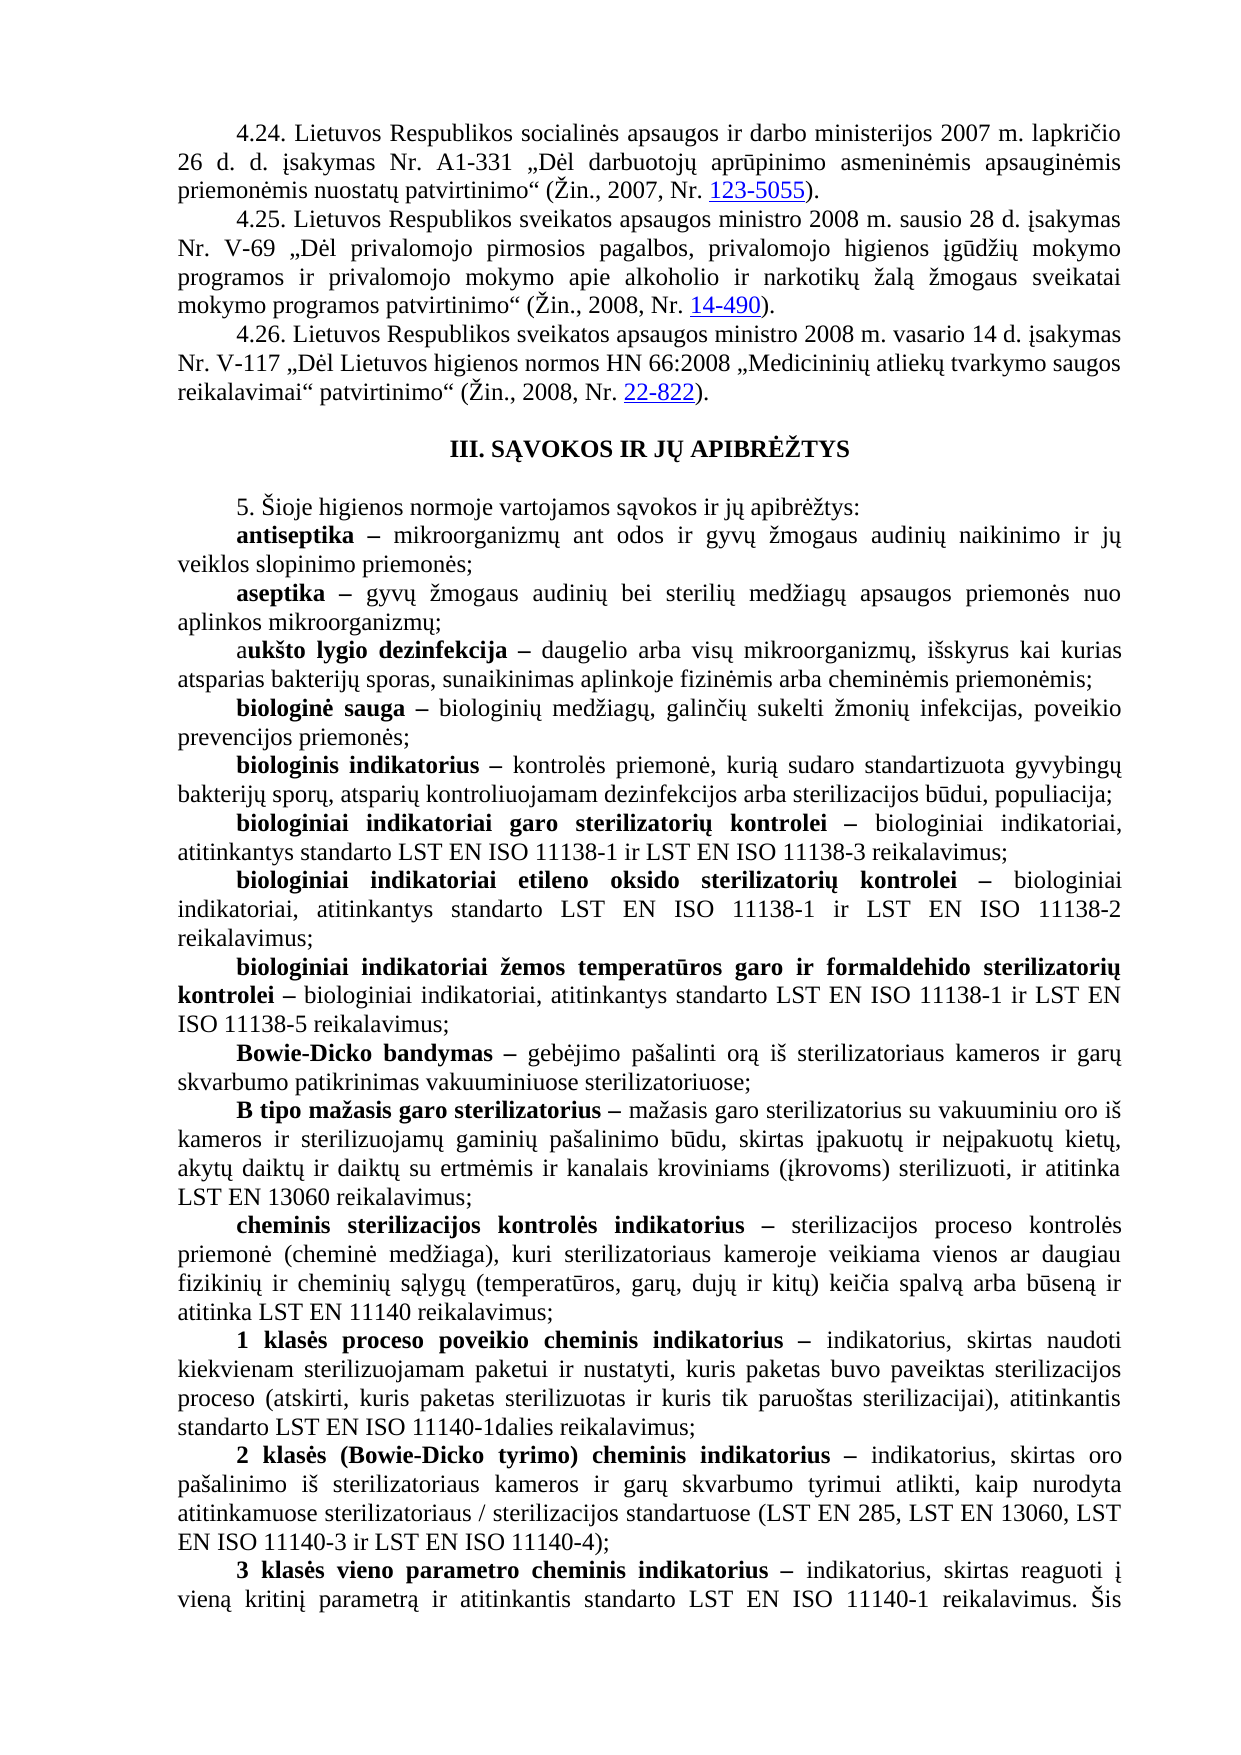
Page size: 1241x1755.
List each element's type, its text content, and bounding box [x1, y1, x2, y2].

text biologinis indikatorius – kontrolės priemonė, kurią sudaro standartizuota gyvybingų bakterijų sporų, atsparių kontroliuojamam dezinfekcijos arba sterilizacijos būdui, populiacija; [177, 751, 1122, 808]
text B tipo mažasis garo sterilizatorius – mažasis garo sterilizatorius su vakuuminiu oro iš kameros ir sterilizuojamų gaminių pašalinimo būdu, skirtas įpakuotų ir neįpakuotų kietų, akytų daiktų ir daiktų su ertmėmis ir kanalais kroviniams (įkrovoms) sterilizuoti, ir atitinka LST EN 13060 reikalavimus; [177, 1096, 1122, 1211]
text 2 klasės (Bowie-Dicko tyrimo) cheminis indikatorius – indikatorius, skirtas oro pašalinimo iš sterilizatoriaus kameros ir garų skvarbumo tyrimui atlikti, kaip nurodyta atitinkamuose sterilizatoriaus / sterilizacijos standartuose (LST EN 285, LST EN 13060, LST EN ISO 11140-3 ir LST EN ISO 11140-4); [177, 1441, 1122, 1556]
text biologinė sauga – biologinių medžiagų, galinčių sukelti žmonių infekcijas, poveikio prevencijos priemonės; [177, 693, 1122, 751]
text aukšto lygio dezinfekcija – daugelio arba visų mikroorganizmų, išskyrus kai kurias atsparias bakterijų sporas, sunaikinimas aplinkoje fizinėmis arba cheminėmis priemonėmis; [177, 636, 1122, 693]
text cheminis sterilizacijos kontrolės indikatorius – sterilizacijos proceso kontrolės priemonė (cheminė medžiaga), kuri sterilizatoriaus kameroje veikiama vienos ar daugiau fizikinių ir cheminių sąlygų (temperatūros, garų, dujų ir kitų) keičia spalvą arba būseną ir atitinka LST EN 11140 reikalavimus; [177, 1211, 1122, 1326]
text biologiniai indikatoriai garo sterilizatorių kontrolei – biologiniai indikatoriai, atitinkantys standarto LST EN ISO 11138-1 ir LST EN ISO 11138-3 reikalavimus; [177, 808, 1122, 866]
text biologiniai indikatoriai žemos temperatūros garo ir formaldehido sterilizatorių kontrolei – biologiniai indikatoriai, atitinkantys standarto LST EN ISO 11138-1 ir LST EN ISO 11138-5 reikalavimus; [177, 952, 1122, 1038]
text 3 klasės vieno parametro cheminis indikatorius – indikatorius, skirtas reaguoti į vieną kritinį parametrą ir atitinkantis standarto LST EN ISO 11140-1 reikalavimus. Šis [177, 1556, 1122, 1613]
text 4.25. Lietuvos Respublikos sveikatos apsaugos ministro 2008 m. sausio 28 d. įsakymas Nr. V-69 „Dėl privalomojo pirmosios pagalbos, privalomojo higienos įgūdžių mokymo programos ir privalomojo mokymo apie alkoholio ir narkotikų žalą žmogaus sveikatai mokymo programos patvirtinimo“ (Žin., 2008, Nr. 14-490). [177, 204, 1122, 319]
text III. SĄVOKOS IR JŲ APIBRĖŽTYS [177, 434, 1122, 463]
text 1 klasės proceso poveikio cheminis indikatorius – indikatorius, skirtas naudoti kiekvienam sterilizuojamam paketui ir nustatyti, kuris paketas buvo paveiktas sterilizacijos proceso (atskirti, kuris paketas sterilizuotas ir kuris tik paruoštas sterilizacijai), atitinkantis standarto LST EN ISO 11140-1dalies reikalavimus; [177, 1326, 1122, 1441]
text aseptika – gyvų žmogaus audinių bei sterilių medžiagų apsaugos priemonės nuo aplinkos mikroorganizmų; [177, 578, 1122, 636]
text 4.24. Lietuvos Respublikos socialinės apsaugos ir darbo ministerijos 2007 m. lapkričio 26 d. d. įsakymas Nr. A1-331 „Dėl darbuotojų aprūpinimo asmeninėmis apsauginėmis priemonėmis nuostatų patvirtinimo“ (Žin., 2007, Nr. 123-5055). [177, 118, 1122, 204]
text 5. Šioje higienos normoje vartojamos sąvokos ir jų apibrėžtys: [177, 492, 1122, 521]
text 4.26. Lietuvos Respublikos sveikatos apsaugos ministro 2008 m. vasario 14 d. įsakymas Nr. V-117 „Dėl Lietuvos higienos normos HN 66:2008 „Medicininių atliekų tvarkymo saugos reikalavimai“ patvirtinimo“ (Žin., 2008, Nr. 22-822). [177, 319, 1122, 406]
text Bowie-Dicko bandymas – gebėjimo pašalinti orą iš sterilizatoriaus kameros ir garų skvarbumo patikrinimas vakuuminiuose sterilizatoriuose; [177, 1038, 1122, 1096]
text antiseptika – mikroorganizmų ant odos ir gyvų žmogaus audinių naikinimo ir jų veiklos slopinimo priemonės; [177, 521, 1122, 578]
text biologiniai indikatoriai etileno oksido sterilizatorių kontrolei – biologiniai indikatoriai, atitinkantys standarto LST EN ISO 11138-1 ir LST EN ISO 11138-2 reikalavimus; [177, 866, 1122, 952]
